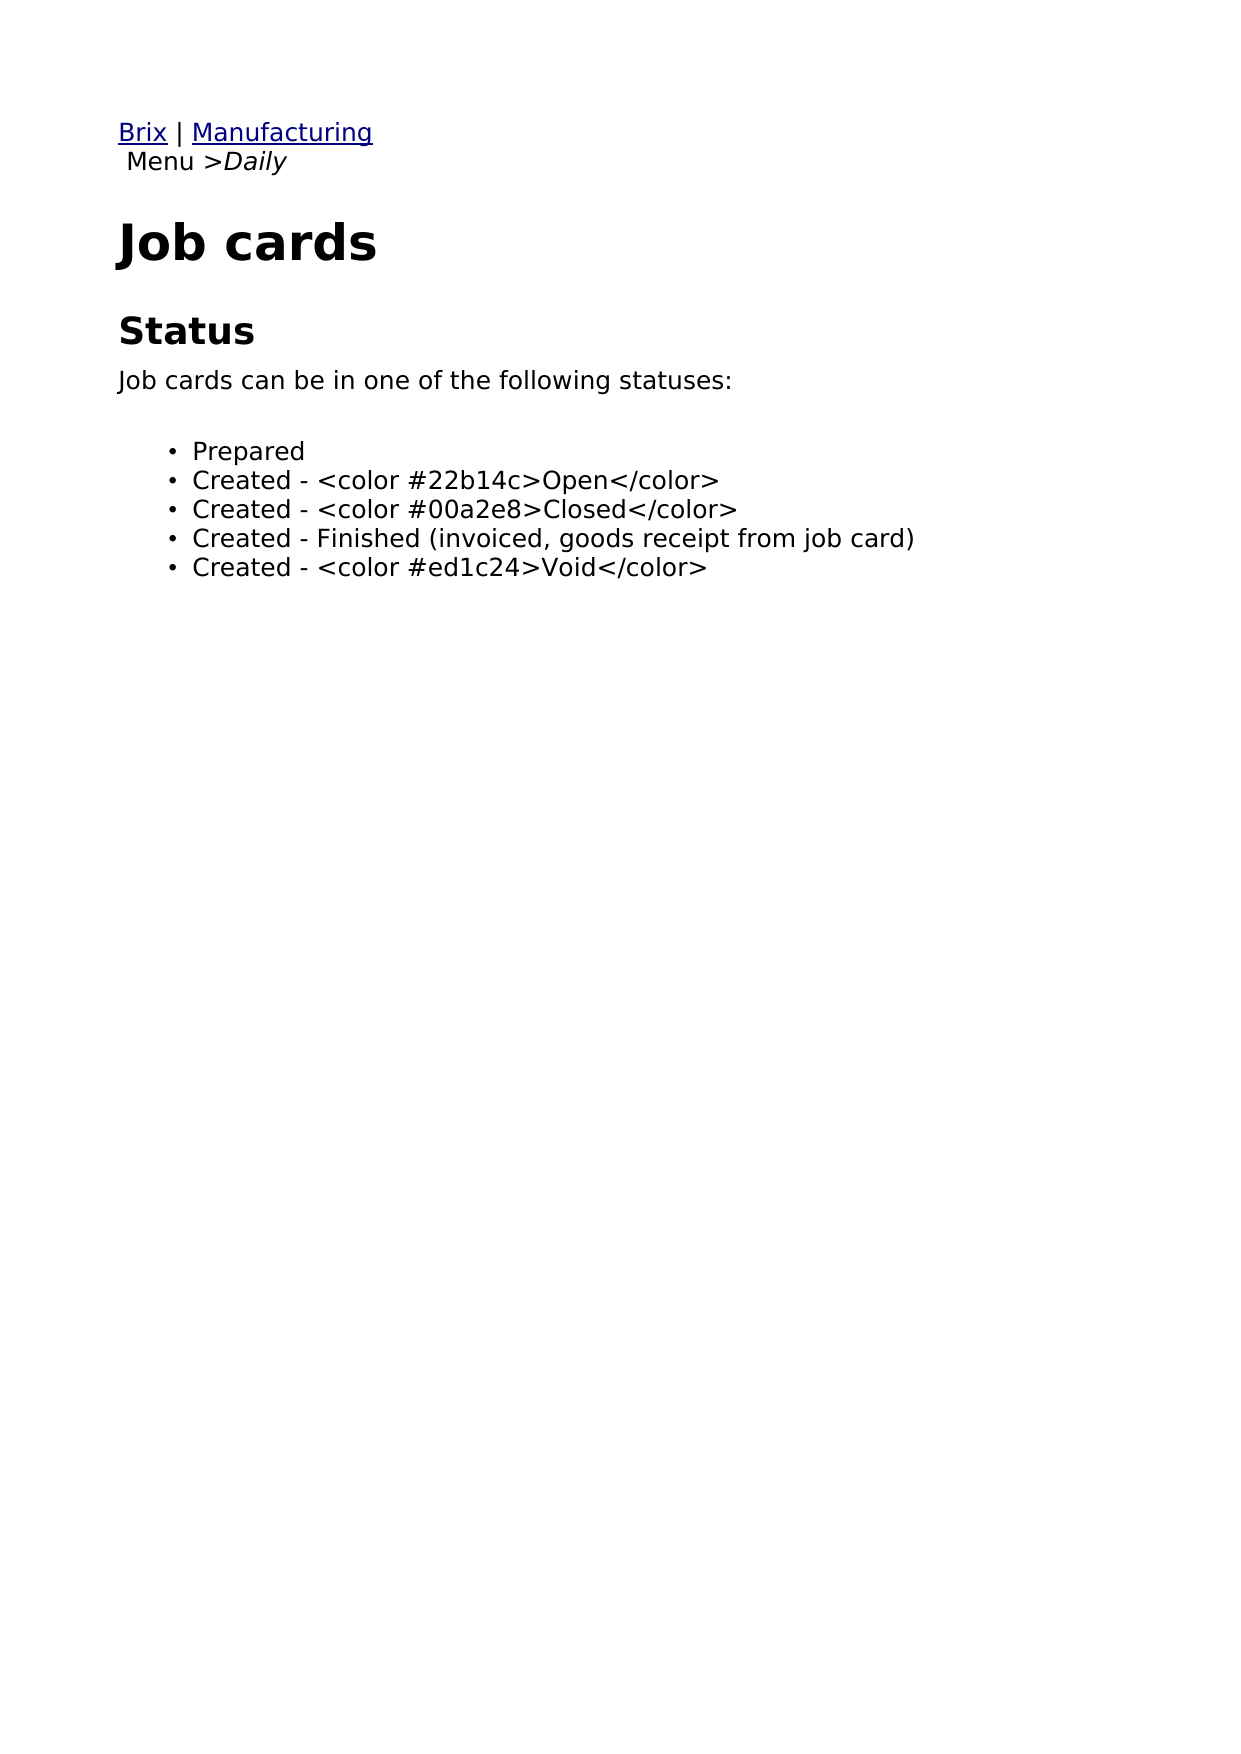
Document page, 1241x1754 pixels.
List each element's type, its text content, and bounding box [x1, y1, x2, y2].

subtitle Job cards [118, 214, 1122, 272]
subtitle Status [118, 310, 1122, 353]
text Job cards can be in one of the following statuses: [118, 366, 1122, 395]
list Created - <color #22b14c>Open</color> [177, 466, 1122, 495]
list Created - Finished (invoiced, goods receipt from job card) [177, 524, 1122, 554]
list Created - <color #ed1c24>Void</color> [177, 554, 1122, 583]
list Created - <color #00a2e8>Closed</color> [177, 495, 1122, 524]
list Prepared [177, 437, 1122, 466]
text Brix | Manufacturing Menu >Daily [118, 118, 1122, 176]
